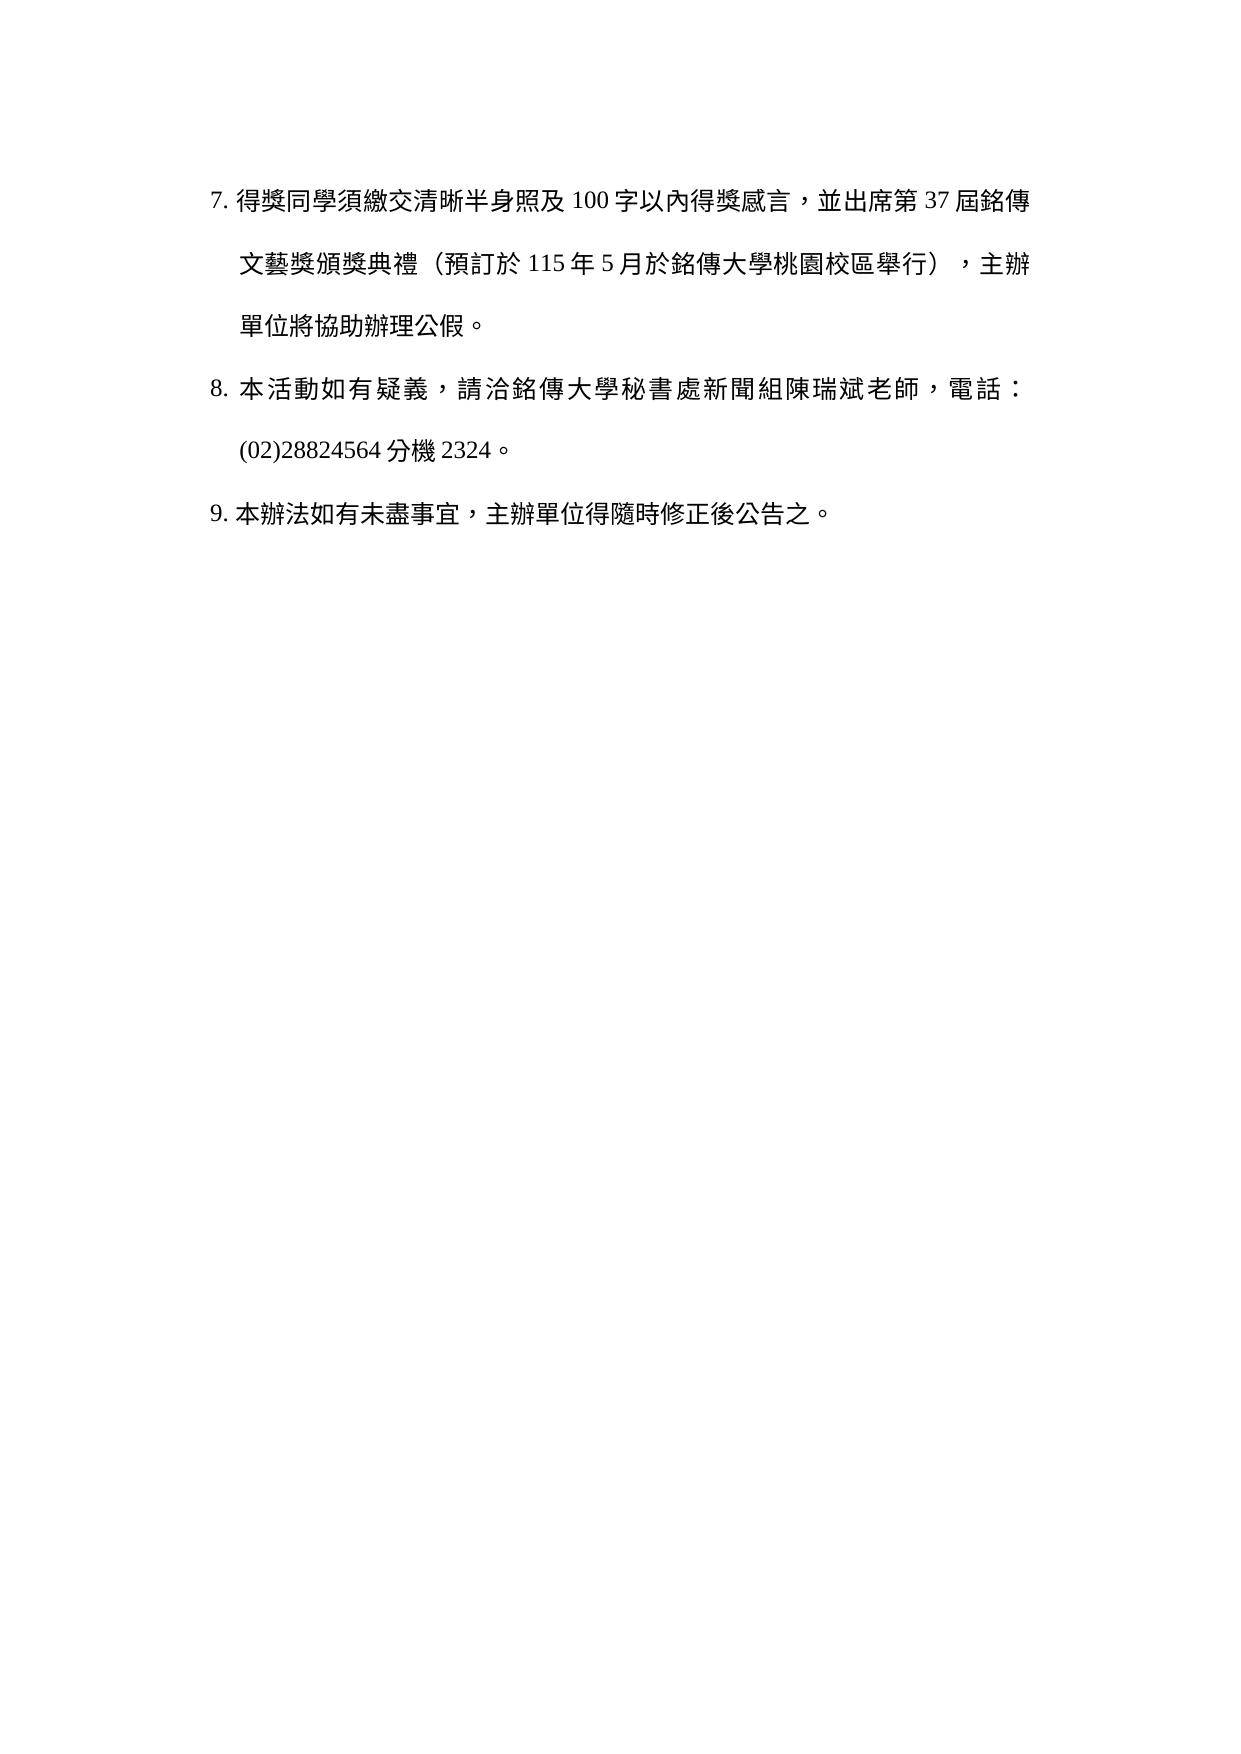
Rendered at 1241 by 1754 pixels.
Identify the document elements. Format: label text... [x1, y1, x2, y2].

text 9. 本辦法如有未盡事宜，主辦單位得隨時修正後公告之。 [210, 471, 1031, 533]
text 8. 本活動如有疑義，請洽銘傳大學秘書處新聞組陳瑞斌老師，電話：(02)28824564分機2324。 [210, 346, 1031, 471]
text 7. 得獎同學須繳交清晰半身照及100字以內得獎感言，並出席第37屆銘傳文藝獎頒獎典禮（預訂於115年5月於銘傳大學桃園校區舉行），主辦單位將協助辦理公假。 [210, 158, 1031, 346]
